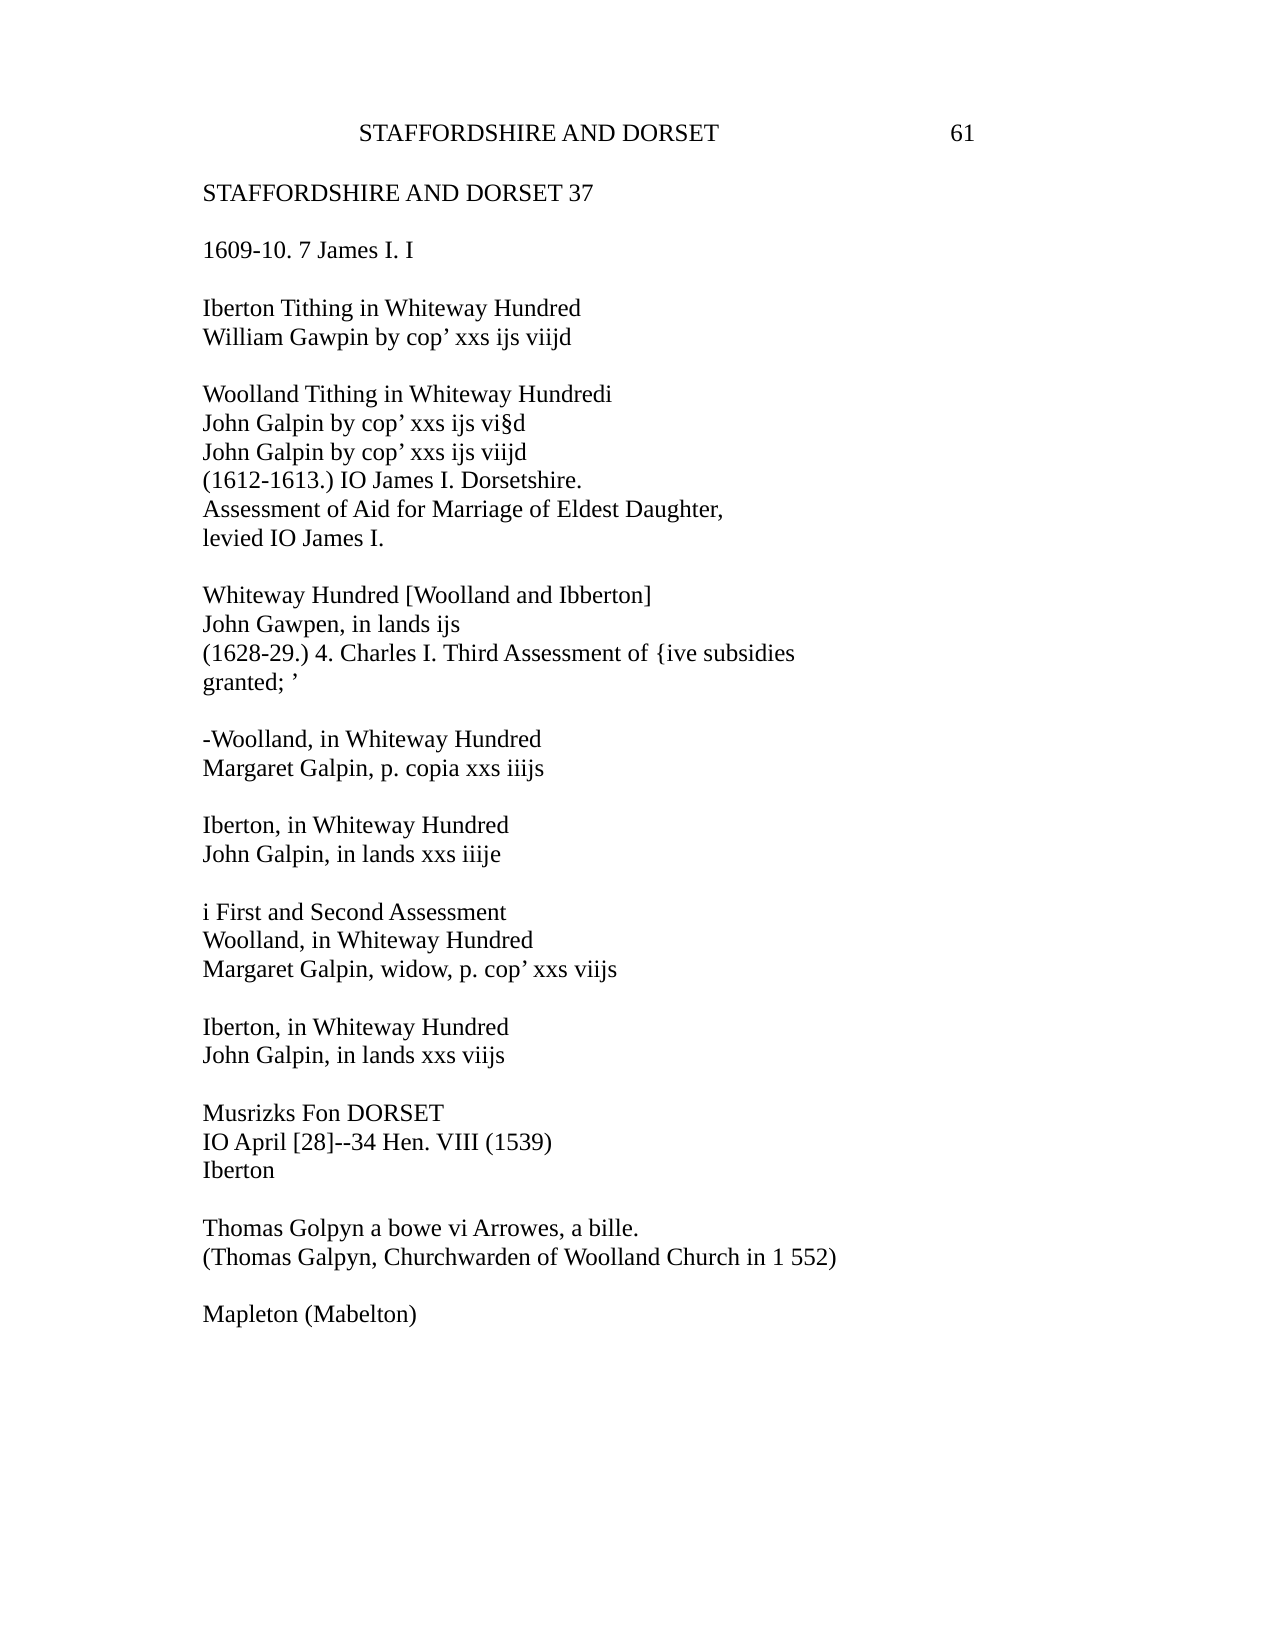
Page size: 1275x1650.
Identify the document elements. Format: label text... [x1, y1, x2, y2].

text i First and Second Assessment [150, 897, 975, 926]
text IO April [28]--34 Hen. VIII (1539) [150, 1127, 975, 1156]
text -Woolland, in Whiteway Hundred [150, 724, 975, 753]
text Iberton Tithing in Whiteway Hundred [150, 293, 975, 322]
text (Thomas Galpyn, Churchwarden of Woolland Church in 1 552) [150, 1242, 975, 1271]
text John Galpin by cop’ xxs ijs viijd [150, 437, 975, 466]
text granted; ’ [150, 667, 975, 696]
text Iberton [150, 1156, 975, 1184]
text Whiteway Hundred [Woolland and Ibberton] [150, 581, 975, 609]
text levied IO James I. [150, 523, 975, 552]
text John Galpin by cop’ xxs ijs vi§d [150, 408, 975, 437]
text Musrizks Fon DORSET [150, 1098, 975, 1127]
text Margaret Galpin, p. copia xxs iiijs [150, 753, 975, 782]
text (1612-1613.) IO James I. Dorsetshire. [150, 466, 975, 494]
text Assessment of Aid for Marriage of Eldest Daughter, [150, 494, 975, 523]
text William Gawpin by cop’ xxs ijs viijd [150, 322, 975, 351]
text STAFFORDSHIRE AND DORSET 37 [150, 178, 975, 207]
text Iberton, in Whiteway Hundred [150, 1012, 975, 1041]
text John Galpin, in lands xxs viijs [150, 1041, 975, 1069]
text (1628-29.) 4. Charles I. Third Assessment of {ive subsidies [150, 638, 975, 667]
text John Gawpen, in lands ijs [150, 609, 975, 638]
text Thomas Golpyn a bowe vi Arrowes, a bille. [150, 1213, 975, 1242]
text John Galpin, in lands xxs iiije [150, 839, 975, 868]
text 1609-10. 7 James I. I [150, 236, 975, 264]
text Iberton, in Whiteway Hundred [150, 811, 975, 839]
text Woolland Tithing in Whiteway Hundredi [150, 379, 975, 408]
text Mapleton (Mabelton) [150, 1299, 975, 1328]
text Margaret Galpin, widow, p. cop’ xxs viijs [150, 954, 975, 983]
text Woolland, in Whiteway Hundred [150, 926, 975, 954]
